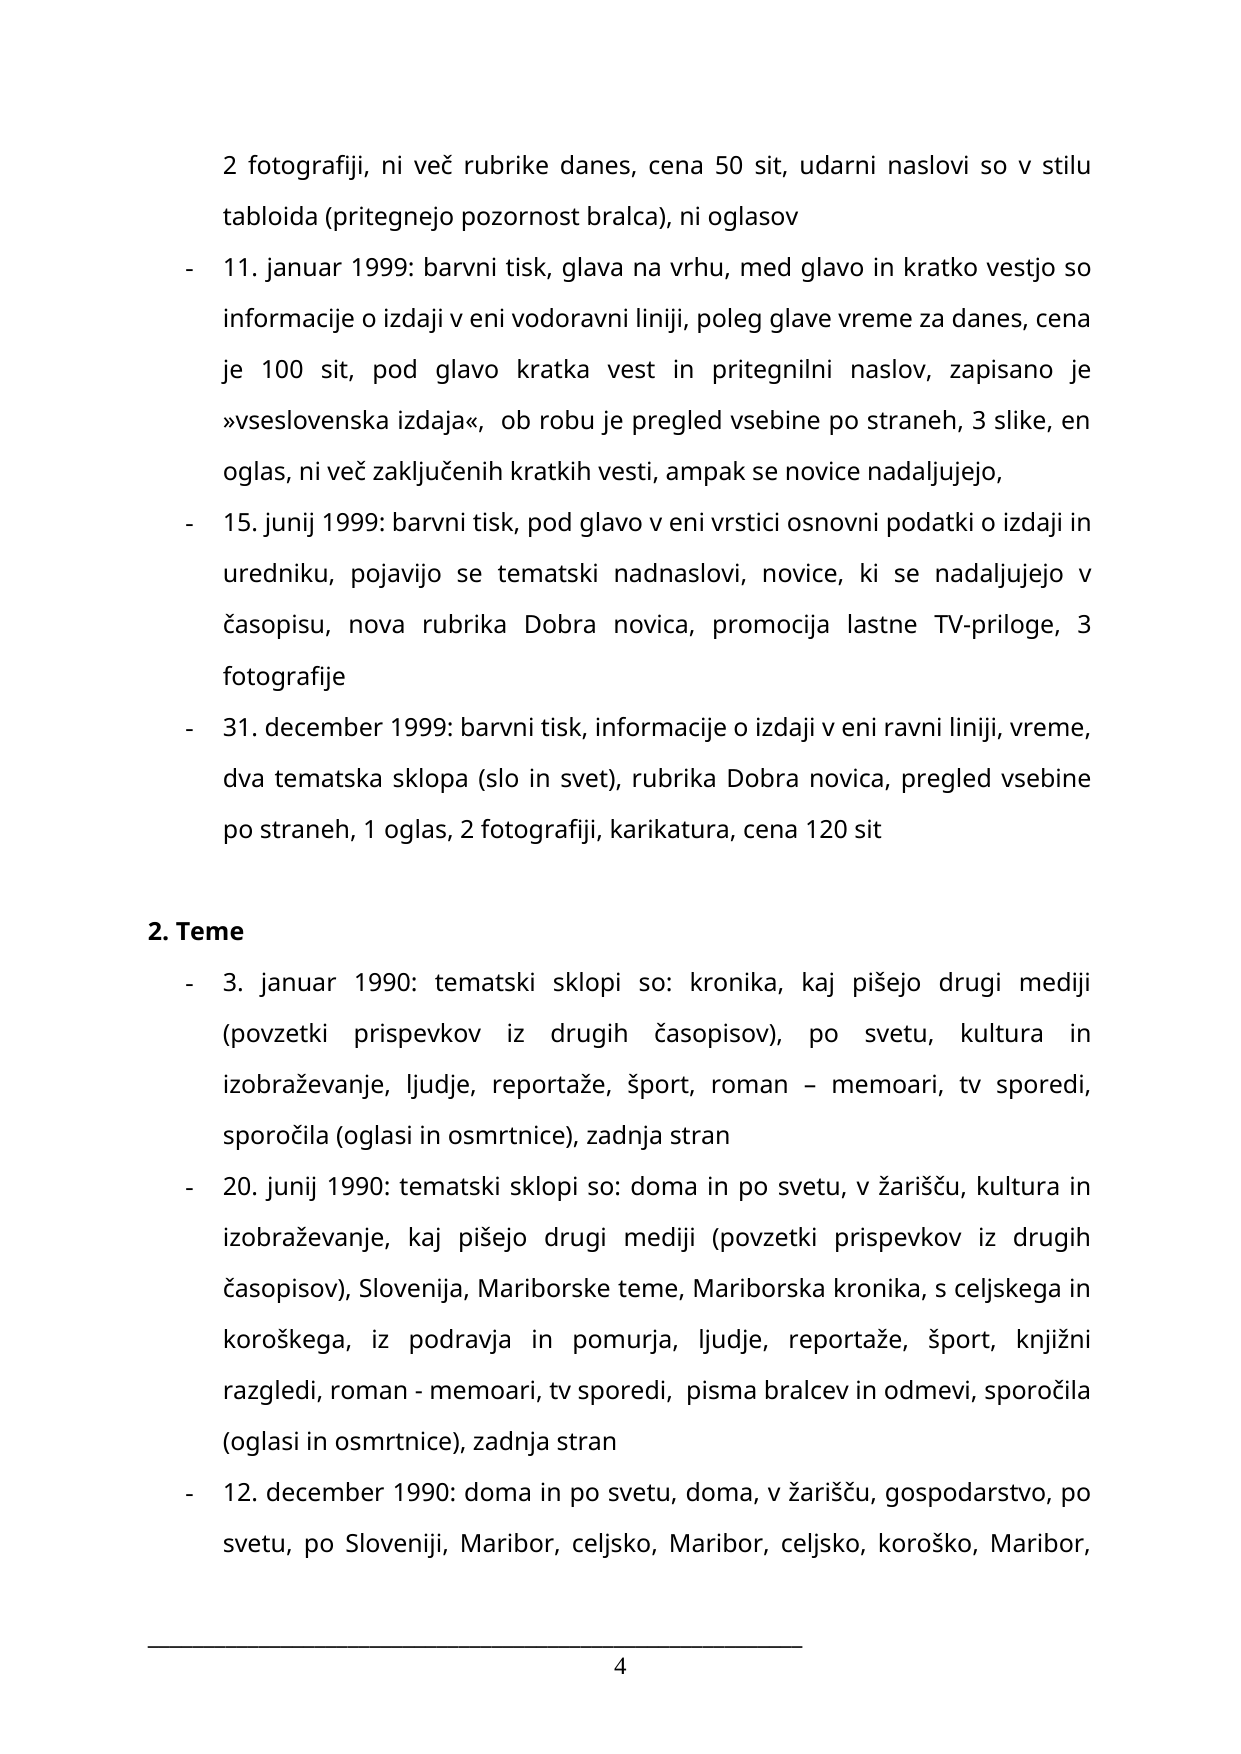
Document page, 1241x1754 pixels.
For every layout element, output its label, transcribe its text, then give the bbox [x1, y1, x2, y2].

list 20. junij 1990: tematski sklopi so: doma in po svetu, v žarišču, kultura in izobraževanje, kaj pišejo drugi mediji (povzetki prispevkov iz drugih časopisov), Slovenija, Mariborske teme, Mariborska kronika, s celjskega in koroškega, iz podravja in pomurja, ljudje, reportaže, šport, knjižni razgledi, roman - memoari, tv sporedi, pisma bralcev in odmevi, sporočila (oglasi in osmrtnice), zadnja stran [185, 1168, 1092, 1458]
list 12. december 1990: doma in po svetu, doma, v žarišču, gospodarstvo, po svetu, po Sloveniji, Maribor, celjsko, Maribor, celjsko, koroško, Maribor, [185, 1475, 1092, 1560]
list 11. januar 1999: barvni tisk, glava na vrhu, med glavo in kratko vestjo so informacije o izdaji v eni vodoravni liniji, poleg glave vreme za danes, cena je 100 sit, pod glavo kratka vest in pritegnilni naslov, zapisano je »vseslovenska izdaja«, ob robu je pregled vsebine po straneh, 3 slike, en oglas, ni več zaključenih kratkih vesti, ampak se novice nadaljujejo, [185, 250, 1092, 488]
list 2 fotografiji, ni več rubrike danes, cena 50 sit, udarni naslovi so v stilu tabloida (pritegnejo pozornost bralca), ni oglasov [185, 148, 1092, 233]
list 3. januar 1990: tematski sklopi so: kronika, kaj pišejo drugi mediji (povzetki prispevkov iz drugih časopisov), po svetu, kultura in izobraževanje, ljudje, reportaže, šport, roman – memoari, tv sporedi, sporočila (oglasi in osmrtnice), zadnja stran [185, 964, 1092, 1152]
text 2. Teme [148, 913, 1092, 947]
list 15. junij 1999: barvni tisk, pod glavo v eni vrstici osnovni podatki o izdaji in uredniku, pojavijo se tematski nadnaslovi, novice, ki se nadaljujejo v časopisu, nova rubrika Dobra novica, promocija lastne TV-priloge, 3 fotografije [185, 505, 1092, 692]
list 31. december 1999: barvni tisk, informacije o izdaji v eni ravni liniji, vreme, dva tematska sklopa (slo in svet), rubrika Dobra novica, pregled vsebine po straneh, 1 oglas, 2 fotografiji, karikatura, cena 120 sit [185, 709, 1092, 845]
